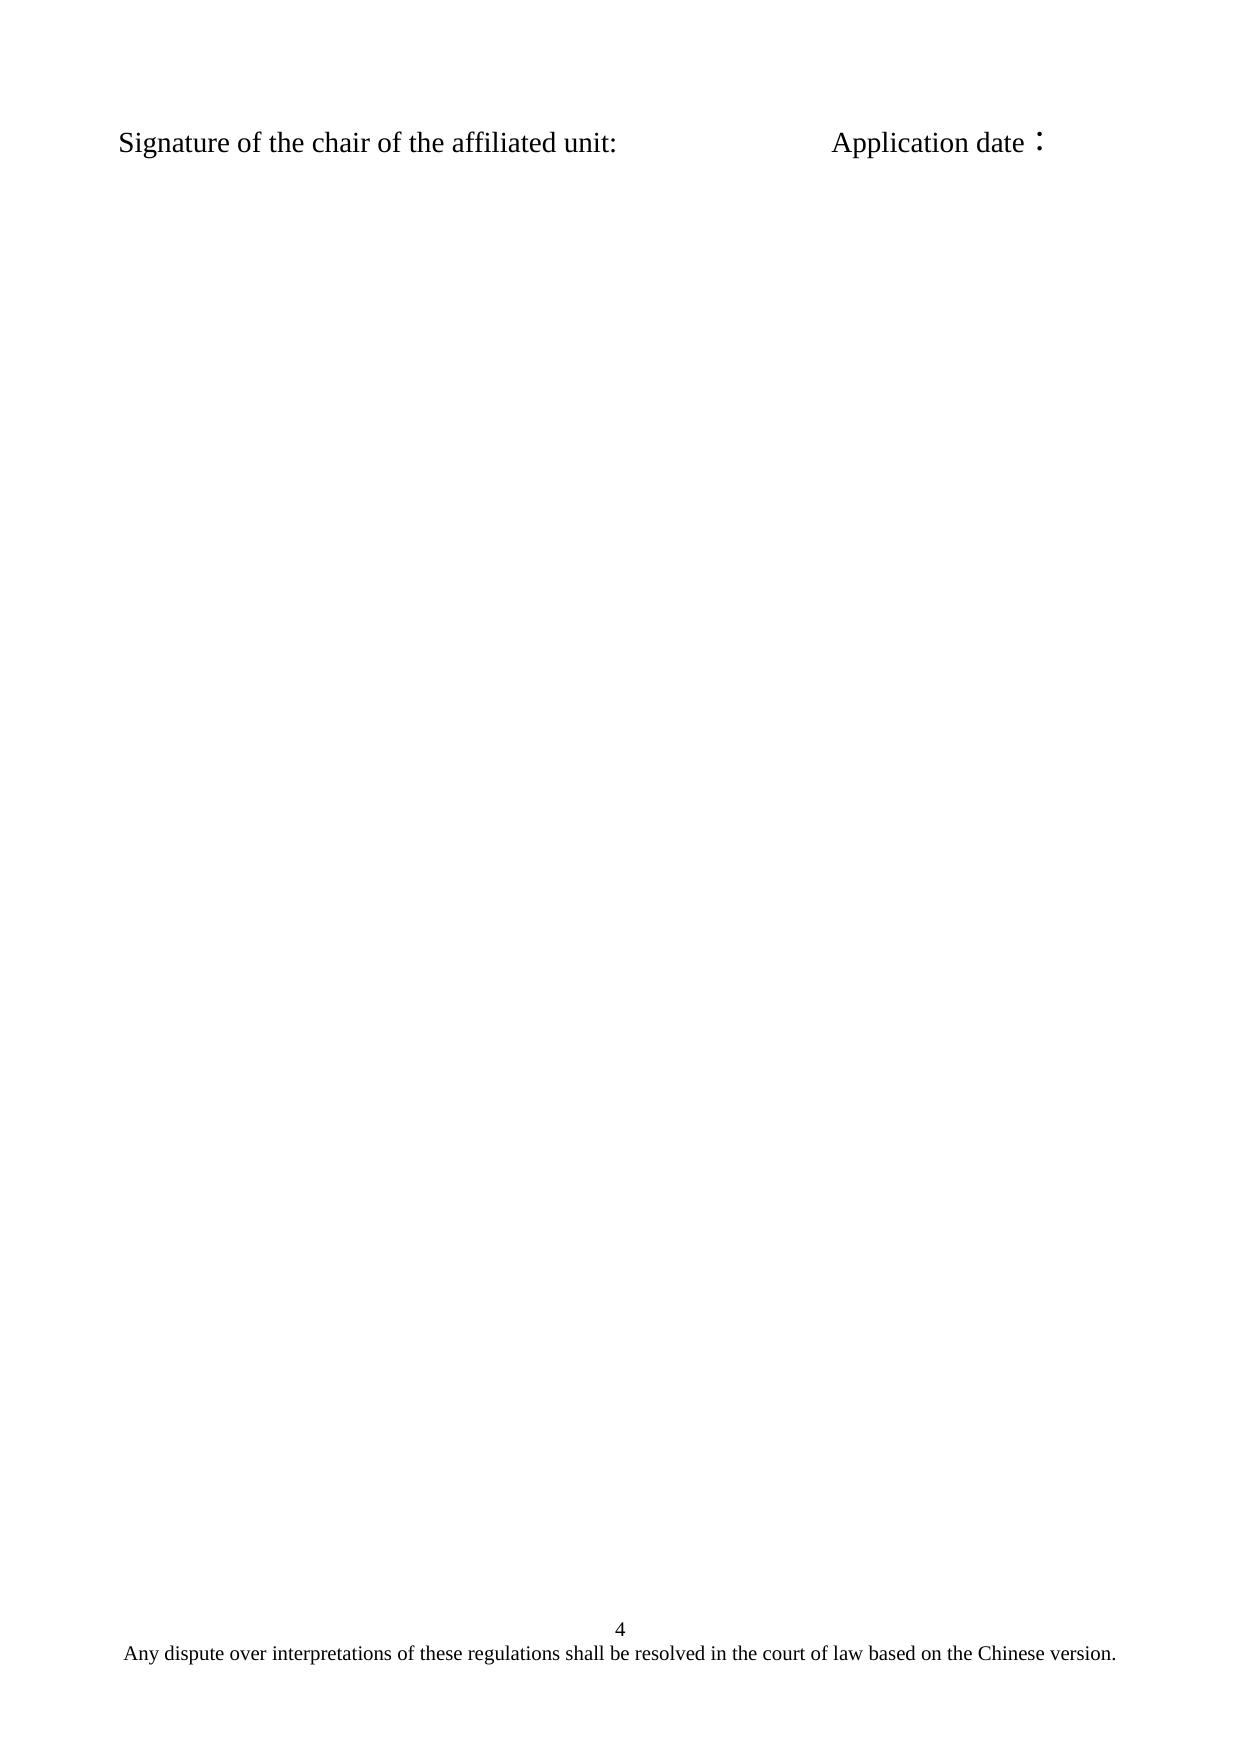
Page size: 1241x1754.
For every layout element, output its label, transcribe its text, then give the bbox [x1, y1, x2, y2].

text Signature of the chair of the affiliated unit: Application date： [118, 118, 1122, 160]
